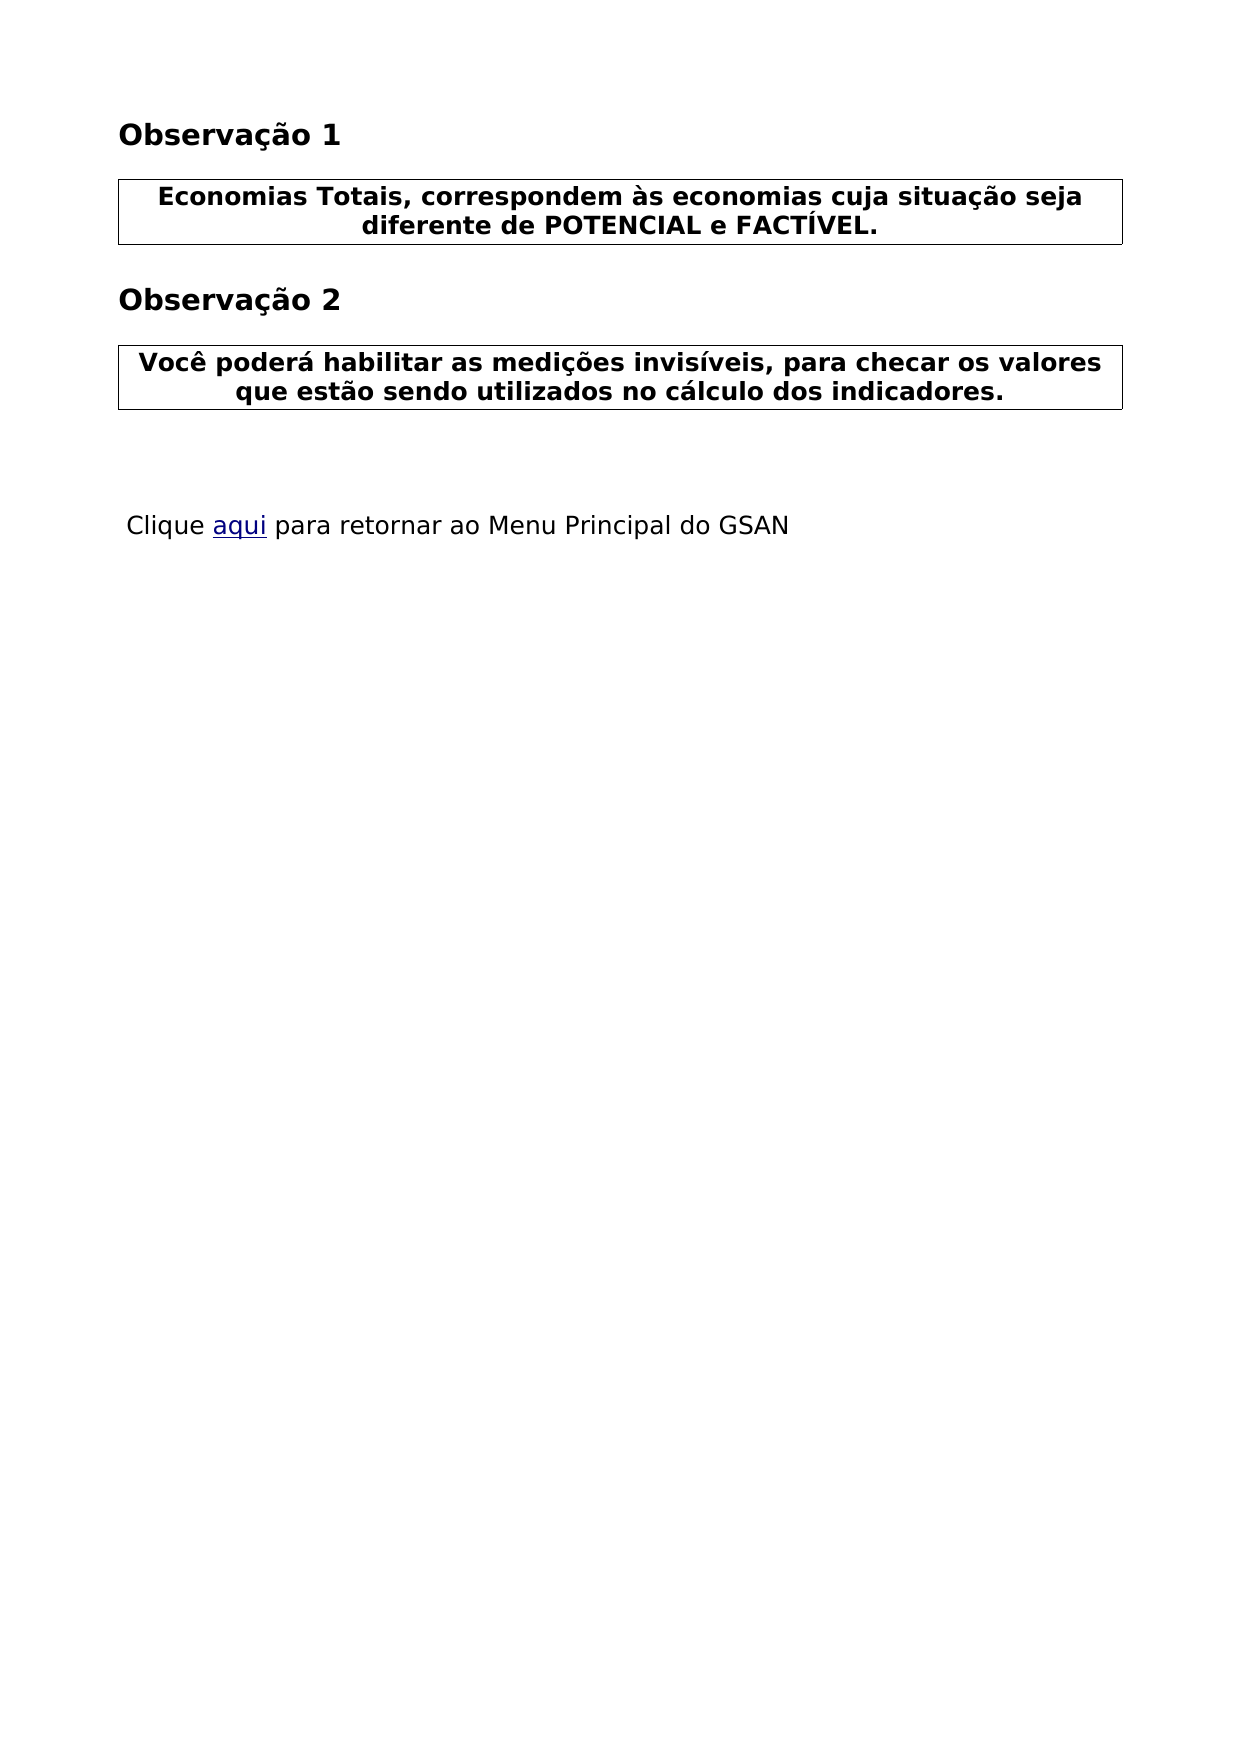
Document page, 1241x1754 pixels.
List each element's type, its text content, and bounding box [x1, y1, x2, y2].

table_header Economias Totais, correspondem às economias cuja situação seja diferente de POTENCIAL e FACTÍVEL. [119, 180, 1122, 244]
table_header Você poderá habilitar as medições invisíveis, para checar os valores que estão sendo utilizados no cálculo dos indicadores. [119, 346, 1122, 409]
subtitle Observação 2 [118, 283, 1122, 317]
subtitle Observação 1 [118, 118, 1122, 152]
text Clique aqui para retornar ao Menu Principal do GSAN [118, 424, 1122, 541]
